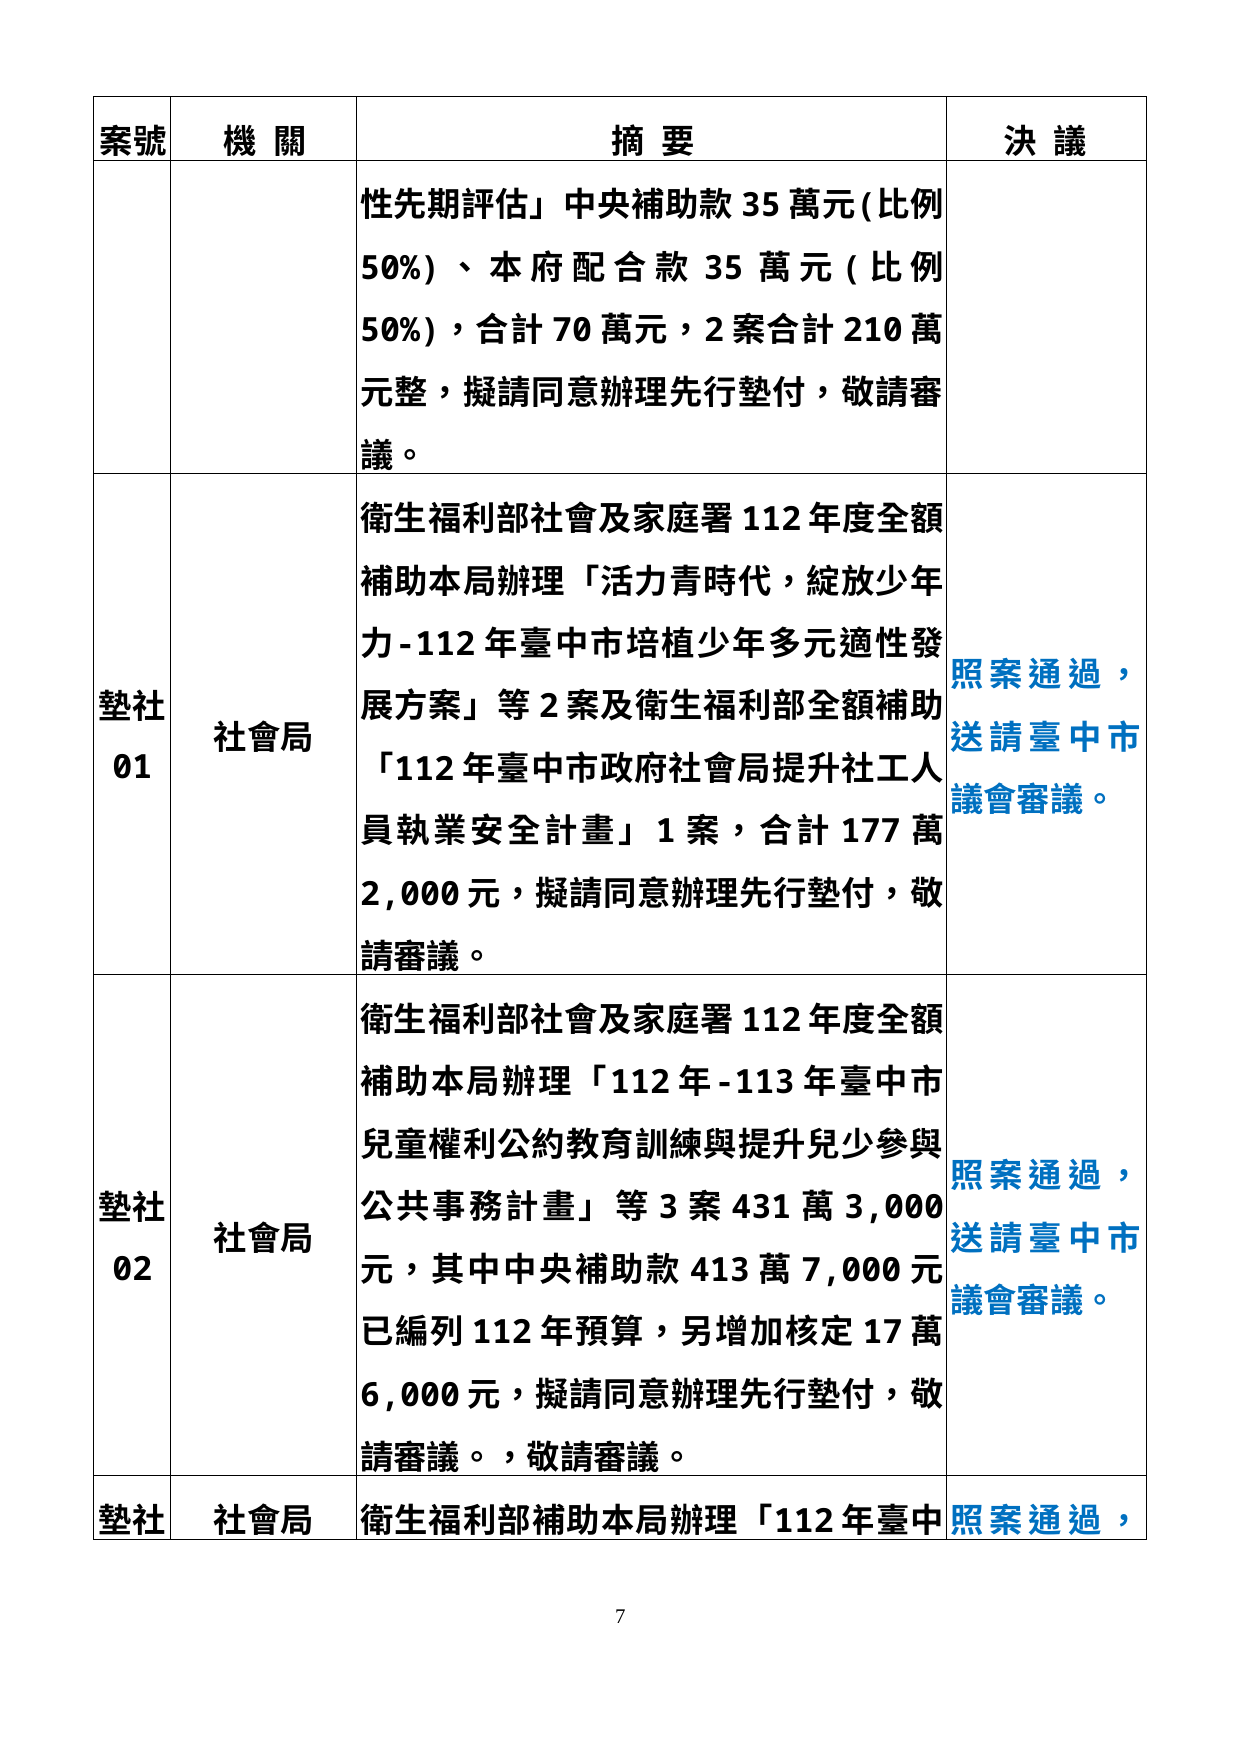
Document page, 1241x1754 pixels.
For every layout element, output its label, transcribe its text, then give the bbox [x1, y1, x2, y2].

table_header 決 議 [947, 97, 1146, 160]
table_cell [947, 161, 1146, 473]
table_cell 照案通過，送請臺中市議會審議。 [947, 975, 1146, 1475]
table_cell 性先期評估」中央補助款35萬元(比例50%)、本府配合款35萬元(比例50%)，合計70萬元，2案合計210萬元整，擬請同意辦理先行墊付，敬請審議。 [357, 161, 946, 473]
table_header 摘 要 [357, 97, 946, 160]
table_cell 社會局 [171, 1476, 356, 1539]
table_cell 衛生福利部社會及家庭署112年度全額補助本局辦理「活力青時代，綻放少年力-112年臺中市培植少年多元適性發展方案」等2案及衛生福利部全額補助「112年臺中市政府社會局提升社工人員執業安全計畫」1案，合計177萬2,000元，擬請同意辦理先行墊付，敬請審議。 [357, 474, 946, 974]
table_cell 社會局 [171, 975, 356, 1475]
table_cell 墊社02 [94, 975, 170, 1475]
table_cell 衛生福利部社會及家庭署112年度全額補助本局辦理「112年-113年臺中市兒童權利公約教育訓練與提升兒少參與公共事務計畫」等3案431萬3,000元，其中中央補助款413萬7,000元已編列112年預算，另增加核定17萬6,000元，擬請同意辦理先行墊付，敬請審議。，敬請審議。 [357, 975, 946, 1475]
table_cell 照案通過， [947, 1476, 1146, 1539]
table_cell 社會局 [171, 474, 356, 974]
table_header 機 關 [171, 97, 356, 160]
table_cell 衛生福利部補助本局辦理「112年臺中 [357, 1476, 946, 1539]
table_cell 照案通過，送請臺中市議會審議。 [947, 474, 1146, 974]
table_header 案號 [94, 97, 170, 160]
table_cell [94, 161, 170, 473]
table_cell 墊社 [94, 1476, 170, 1539]
table_cell [171, 161, 356, 473]
table_cell 墊社01 [94, 474, 170, 974]
